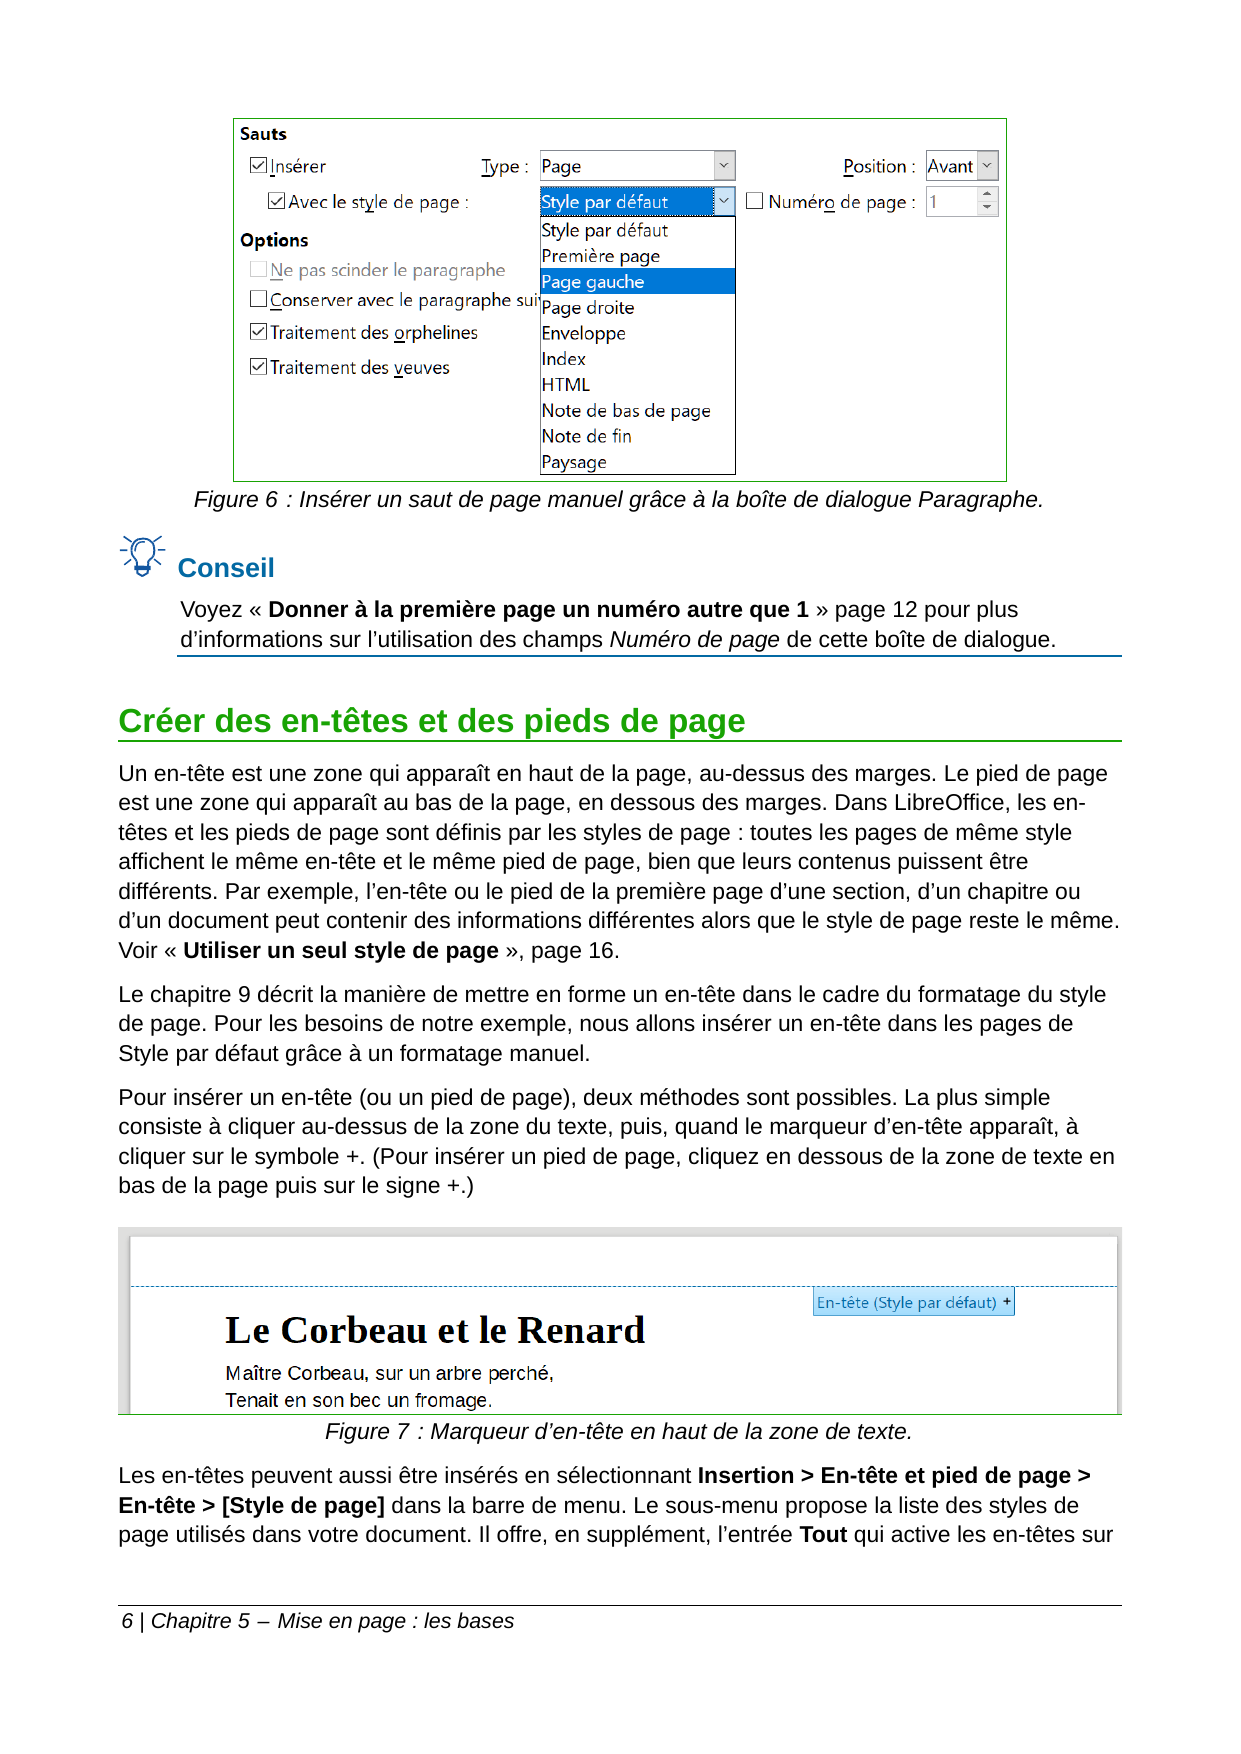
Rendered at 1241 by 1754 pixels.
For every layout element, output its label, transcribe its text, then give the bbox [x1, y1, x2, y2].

picture [234, 119, 1006, 481]
text Pour insérer un en-tête (ou un pied de page), deux méthodes sont possibles. La plus simple consiste à cliquer au-dessus de la zone du texte, puis, quand le marqueur d’en-tête apparaît, à cliquer sur le symbole +. (Pour insérer un pied de page, cliquez en dessous de la zone de texte en bas de la page puis sur le signe +.) [118, 1081, 1122, 1198]
text Les en-têtes peuvent aussi être insérés en sélectionnant Insertion > En-tête et pied de page > En-tête > [Style de page] dans la barre de menu. Le sous-menu propose la liste des styles de page utilisés dans votre document. Il offre, en supplément, l’entrée Tout qui active les en-têtes sur [118, 1459, 1122, 1548]
text Voyez « Donner à la première page un numéro autre que 1 » page 12 pour plus d’informations sur l’utilisation des champs Numéro de page de cette boîte de dialogue. [177, 590, 1122, 655]
text Un en-tête est une zone qui apparaît en haut de la page, au-dessus des marges. Le pied de page est une zone qui apparaît au bas de la page, en dessous des marges. Dans LibreOffice, les en-têtes et les pieds de page sont définis par les styles de page : toutes les pages de même style affichent le même en-tête et le même pied de page, bien que leurs contenus puissent être différents. Par exemple, l’en-tête ou le pied de la première page d’une section, d’un chapitre ou d’un document peut contenir des informations différentes alors que le style de page reste le même. Voir « Utiliser un seul style de page », page 16. [118, 757, 1122, 963]
subtitle Créer des en-têtes et des pieds de page [118, 701, 1122, 740]
text Figure 6 : Insérer un saut de page manuel grâce à la boîte de dialogue Paragraphe. [118, 482, 1122, 512]
text Le chapitre 9 décrit la manière de mettre en forme un en-tête dans le cadre du formatage du style de page. Pour les besoins de notre exemple, nous allons insérer un en-tête dans les pages de Style par défaut grâce à un formatage manuel. [118, 978, 1122, 1066]
text Figure 7 : Marqueur d’en-tête en haut de la zone de texte. [118, 1415, 1122, 1444]
picture [118, 1227, 1123, 1414]
list Conseil [118, 534, 1122, 583]
